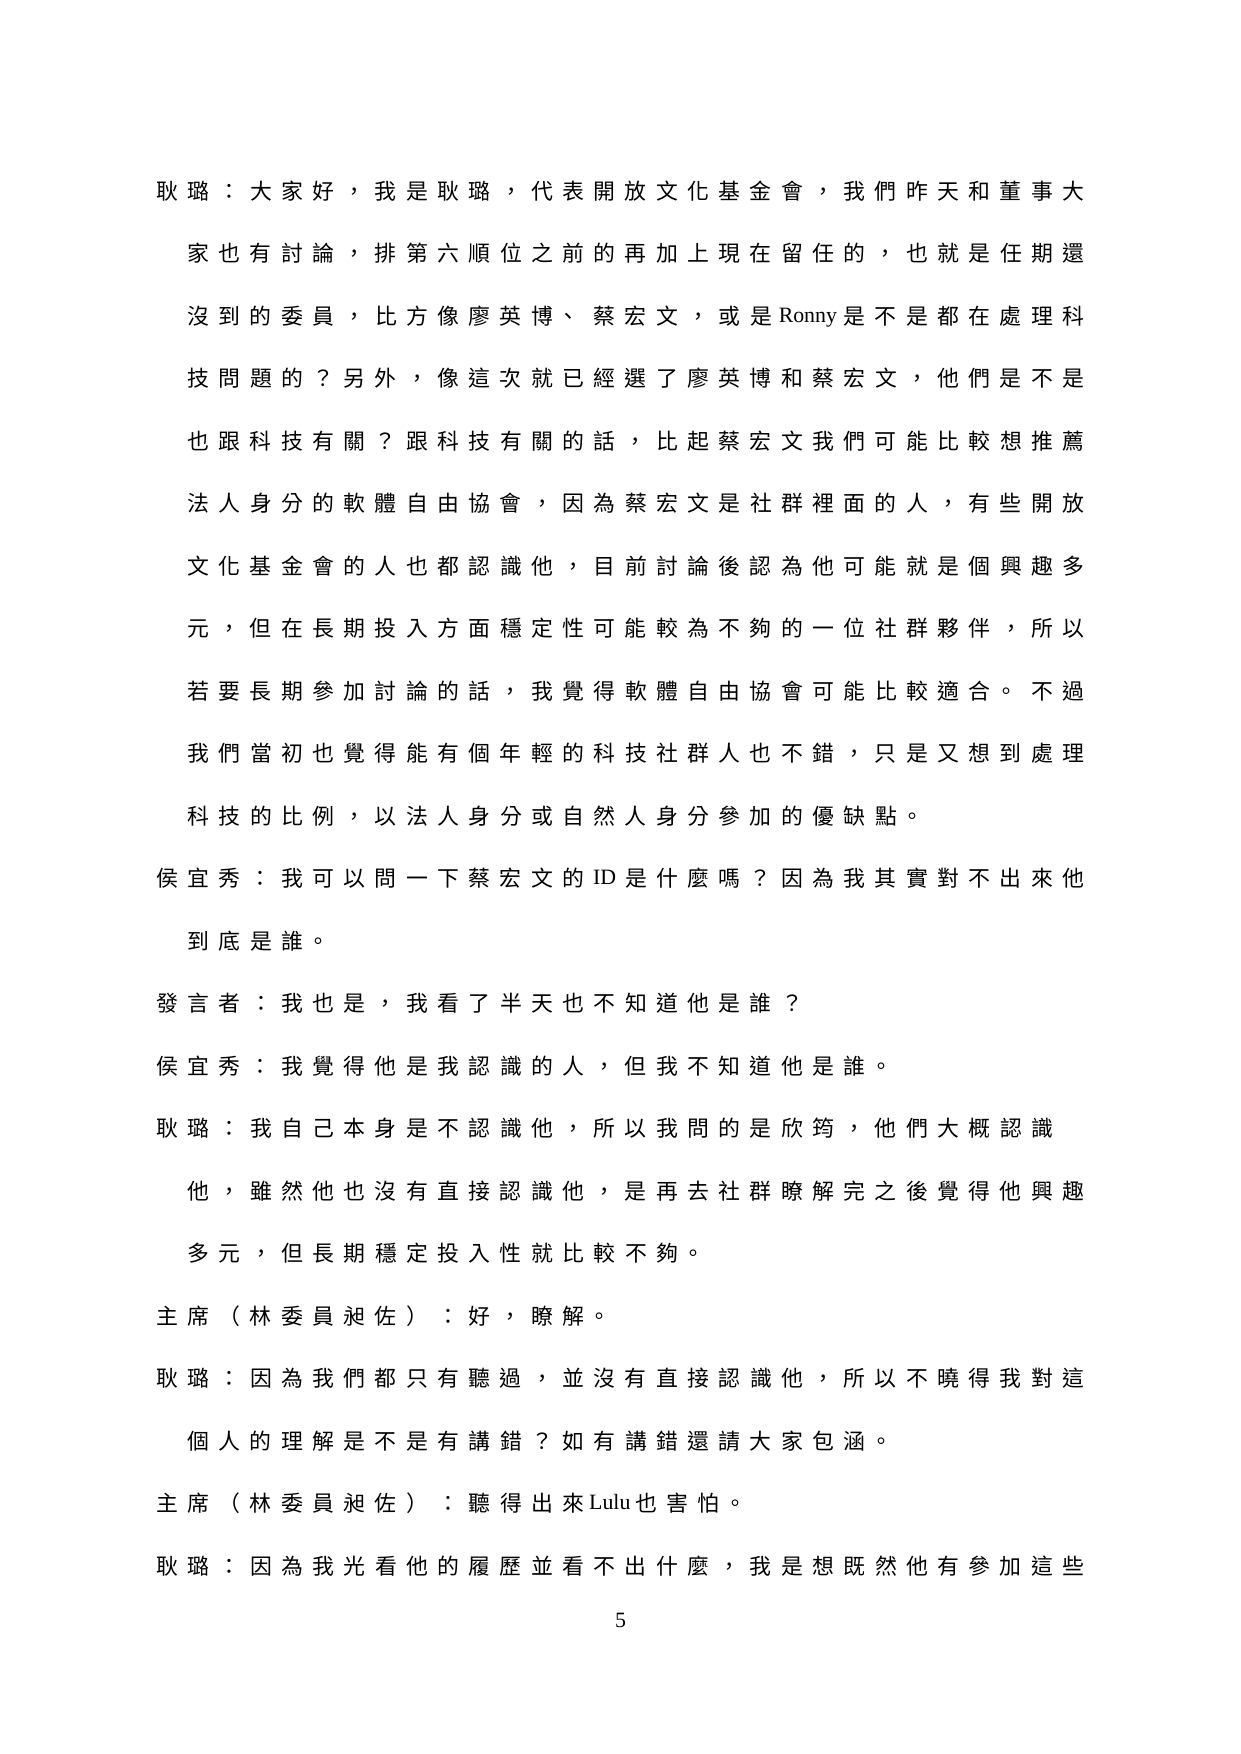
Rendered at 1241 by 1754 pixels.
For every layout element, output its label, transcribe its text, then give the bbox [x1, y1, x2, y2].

text 耿璐：因為我光看他的履歷並看不出什麼，我是想既然他有參加這些 [151, 1533, 1089, 1596]
text 耿璐：我自己本身是不認識他，所以我問的是欣筠，他們大概認識他，雖然他也沒有直接認識他，是再去社群瞭解完之後覺得他興趣多元，但長期穩定投入性就比較不夠。 [151, 1096, 1089, 1283]
text 侯宜秀：我覺得他是我認識的人，但我不知道他是誰。 [151, 1033, 1089, 1096]
text 耿璐：大家好，我是耿璐，代表開放文化基金會，我們昨天和董事大家也有討論，排第六順位之前的再加上現在留任的，也就是任期還沒到的委員，比方像廖英博、蔡宏文，或是Ronny是不是都在處理科技問題的？另外，像這次就已經選了廖英博和蔡宏文，他們是不是也跟科技有關？跟科技有關的話，比起蔡宏文我們可能比較想推薦法人身分的軟體自由協會，因為蔡宏文是社群裡面的人，有些開放文化基金會的人也都認識他，目前討論後認為他可能就是個興趣多元，但在長期投入方面穩定性可能較為不夠的一位社群夥伴，所以若要長期參加討論的話，我覺得軟體自由協會可能比較適合。不過我們當初也覺得能有個年輕的科技社群人也不錯，只是又想到處理科技的比例，以法人身分或自然人身分參加的優缺點。 [151, 158, 1089, 846]
text 侯宜秀：我可以問一下蔡宏文的ID是什麼嗎？因為我其實對不出來他到底是誰。 [151, 846, 1089, 971]
text 主席（林委員昶佐）：好，瞭解。 [151, 1283, 1089, 1346]
text 主席（林委員昶佐）：聽得出來Lulu也害怕。 [151, 1471, 1089, 1533]
text 發言者：我也是，我看了半天也不知道他是誰？ [151, 971, 1089, 1033]
text 耿璐：因為我們都只有聽過，並沒有直接認識他，所以不曉得我對這個人的理解是不是有講錯？如有講錯還請大家包涵。 [151, 1346, 1089, 1471]
